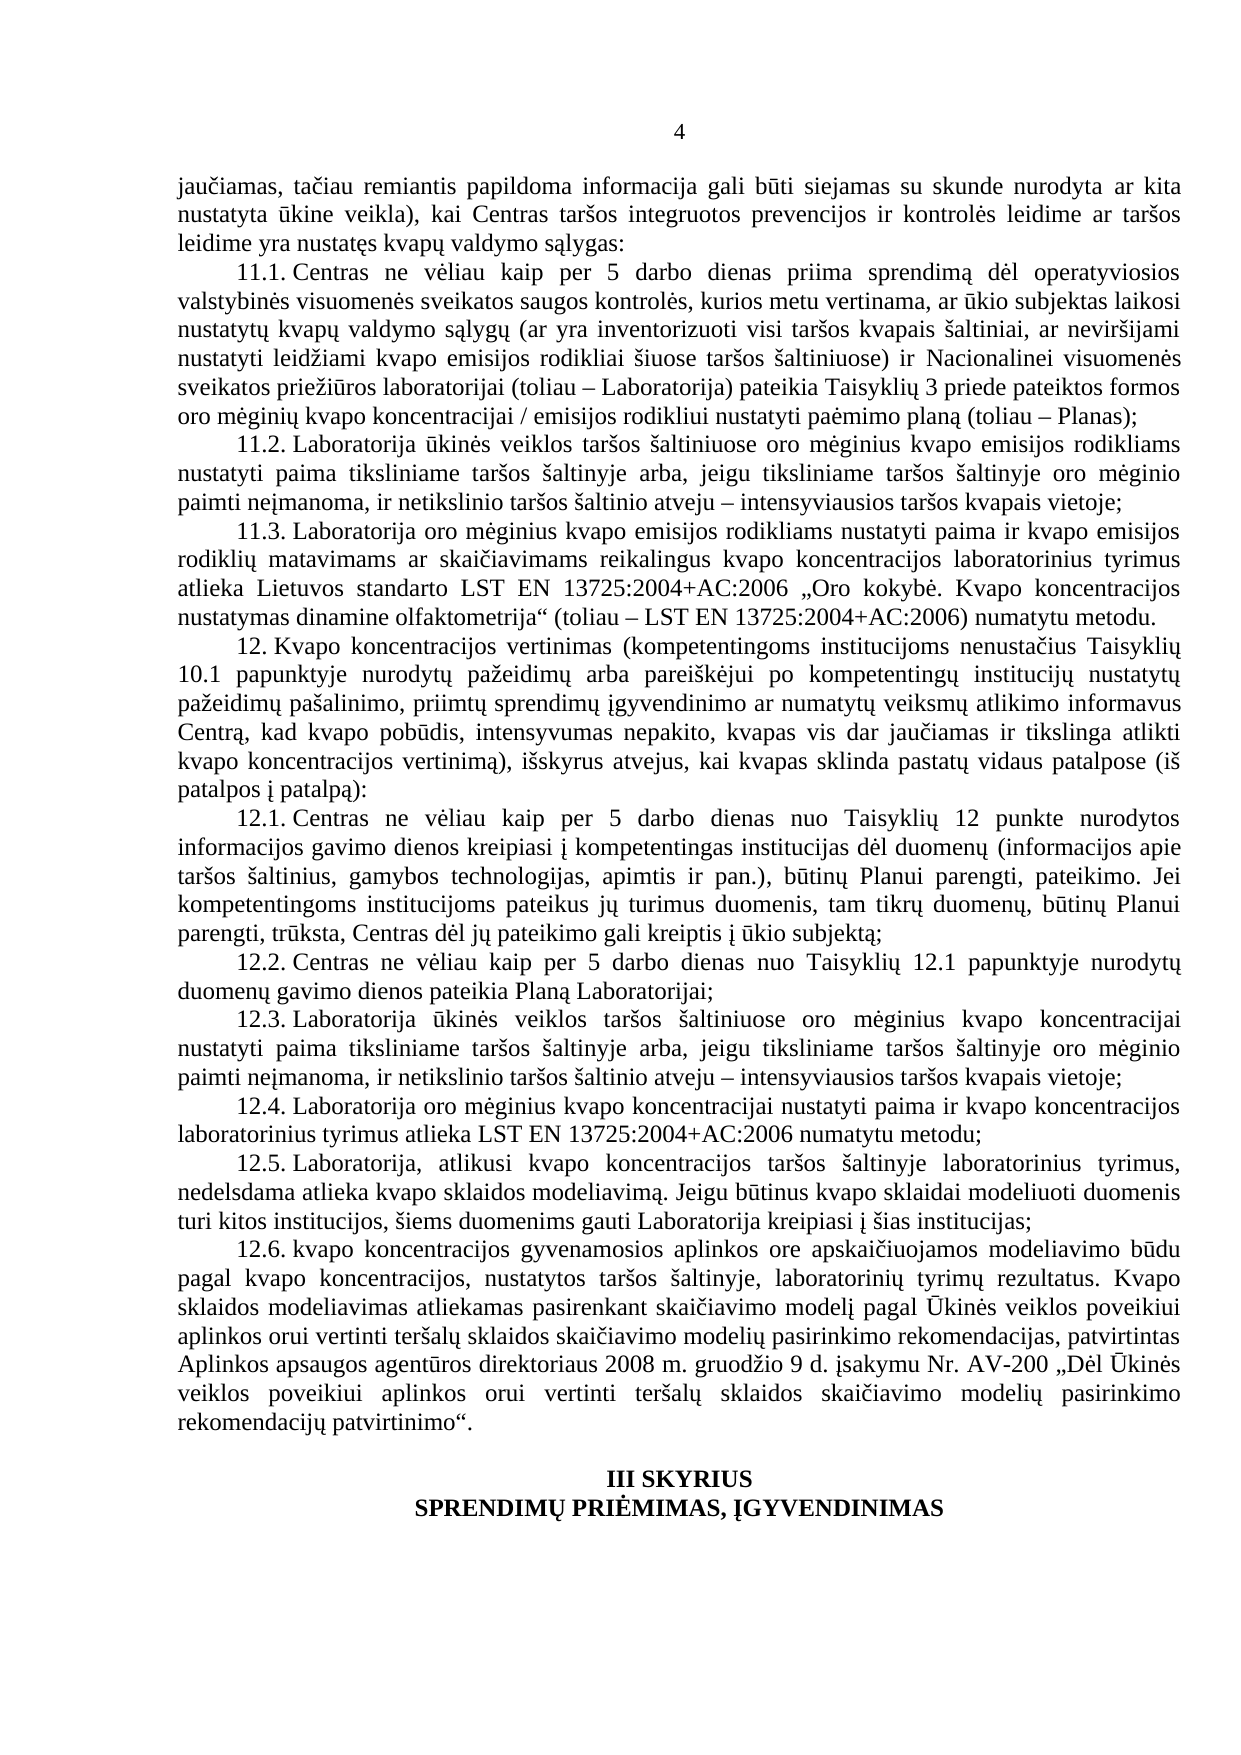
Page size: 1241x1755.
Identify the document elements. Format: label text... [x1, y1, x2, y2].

text 11.2. Laboratorija ūkinės veiklos taršos šaltiniuose oro mėginius kvapo emisijos rodikliams nustatyti paima tiksliniame taršos šaltinyje arba, jeigu tiksliniame taršos šaltinyje oro mėginio paimti neįmanoma, ir netikslinio taršos šaltinio atveju – intensyviausios taršos kvapais vietoje; [177, 429, 1181, 516]
text 11.3. Laboratorija oro mėginius kvapo emisijos rodikliams nustatyti paima ir kvapo emisijos rodiklių matavimams ar skaičiavimams reikalingus kvapo koncentracijos laboratorinius tyrimus atlieka Lietuvos standarto LST EN 13725:2004+AC:2006 „Oro kokybė. Kvapo koncentracijos nustatymas dinamine olfaktometrija“ (toliau – LST EN 13725:2004+AC:2006) numatytu metodu. [177, 516, 1181, 631]
text 12.6. kvapo koncentracijos gyvenamosios aplinkos ore apskaičiuojamos modeliavimo būdu pagal kvapo koncentracijos, nustatytos taršos šaltinyje, laboratorinių tyrimų rezultatus. Kvapo sklaidos modeliavimas atliekamas pasirenkant skaičiavimo modelį pagal Ūkinės veiklos poveikiui aplinkos orui vertinti teršalų sklaidos skaičiavimo modelių pasirinkimo rekomendacijas, patvirtintas Aplinkos apsaugos agentūros direktoriaus 2008 m. gruodžio 9 d. įsakymu Nr. AV-200 „Dėl Ūkinės veiklos poveikiui aplinkos orui vertinti teršalų sklaidos skaičiavimo modelių pasirinkimo rekomendacijų patvirtinimo“. [177, 1234, 1181, 1436]
text SPRENDIMŲ PRIĖMIMAS, įgyvendinimas [177, 1493, 1181, 1522]
text 11.1. Centras ne vėliau kaip per 5 darbo dienas priima sprendimą dėl operatyviosios valstybinės visuomenės sveikatos saugos kontrolės, kurios metu vertinama, ar ūkio subjektas laikosi nustatytų kvapų valdymo sąlygų (ar yra inventorizuoti visi taršos kvapais šaltiniai, ar neviršijami nustatyti leidžiami kvapo emisijos rodikliai šiuose taršos šaltiniuose) ir Nacionalinei visuomenės sveikatos priežiūros laboratorijai (toliau – Laboratorija) pateikia Taisyklių 3 priede pateiktos formos oro mėginių kvapo koncentracijai / emisijos rodikliui nustatyti paėmimo planą (toliau – Planas); [177, 257, 1181, 429]
text jaučiamas, tačiau remiantis papildoma informacija gali būti siejamas su skunde nurodyta ar kita nustatyta ūkine veikla), kai Centras taršos integruotos prevencijos ir kontrolės leidime ar taršos leidime yra nustatęs kvapų valdymo sąlygas: [177, 171, 1181, 257]
text III SKYRIUS [177, 1464, 1181, 1493]
text 12.5. Laboratorija, atlikusi kvapo koncentracijos taršos šaltinyje laboratorinius tyrimus, nedelsdama atlieka kvapo sklaidos modeliavimą. Jeigu būtinus kvapo sklaidai modeliuoti duomenis turi kitos institucijos, šiems duomenims gauti Laboratorija kreipiasi į šias institucijas; [177, 1148, 1181, 1234]
text 12.2. Centras ne vėliau kaip per 5 darbo dienas nuo Taisyklių 12.1 papunktyje nurodytų duomenų gavimo dienos pateikia Planą Laboratorijai; [177, 947, 1181, 1004]
text 12.4. Laboratorija oro mėginius kvapo koncentracijai nustatyti paima ir kvapo koncentracijos laboratorinius tyrimus atlieka LST EN 13725:2004+AC:2006 numatytu metodu; [177, 1091, 1181, 1148]
text 12.1. Centras ne vėliau kaip per 5 darbo dienas nuo Taisyklių 12 punkte nurodytos informacijos gavimo dienos kreipiasi į kompetentingas institucijas dėl duomenų (informacijos apie taršos šaltinius, gamybos technologijas, apimtis ir pan.), būtinų Planui parengti, pateikimo. Jei kompetentingoms institucijoms pateikus jų turimus duomenis, tam tikrų duomenų, būtinų Planui parengti, trūksta, Centras dėl jų pateikimo gali kreiptis į ūkio subjektą; [177, 803, 1181, 947]
text 12.3. Laboratorija ūkinės veiklos taršos šaltiniuose oro mėginius kvapo koncentracijai nustatyti paima tiksliniame taršos šaltinyje arba, jeigu tiksliniame taršos šaltinyje oro mėginio paimti neįmanoma, ir netikslinio taršos šaltinio atveju – intensyviausios taršos kvapais vietoje; [177, 1004, 1181, 1091]
text 12. Kvapo koncentracijos vertinimas (kompetentingoms institucijoms nenustačius Taisyklių 10.1 papunktyje nurodytų pažeidimų arba pareiškėjui po kompetentingų institucijų nustatytų pažeidimų pašalinimo, priimtų sprendimų įgyvendinimo ar numatytų veiksmų atlikimo informavus Centrą, kad kvapo pobūdis, intensyvumas nepakito, kvapas vis dar jaučiamas ir tikslinga atlikti kvapo koncentracijos vertinimą), išskyrus atvejus, kai kvapas sklinda pastatų vidaus patalpose (iš patalpos į patalpą): [177, 631, 1181, 803]
